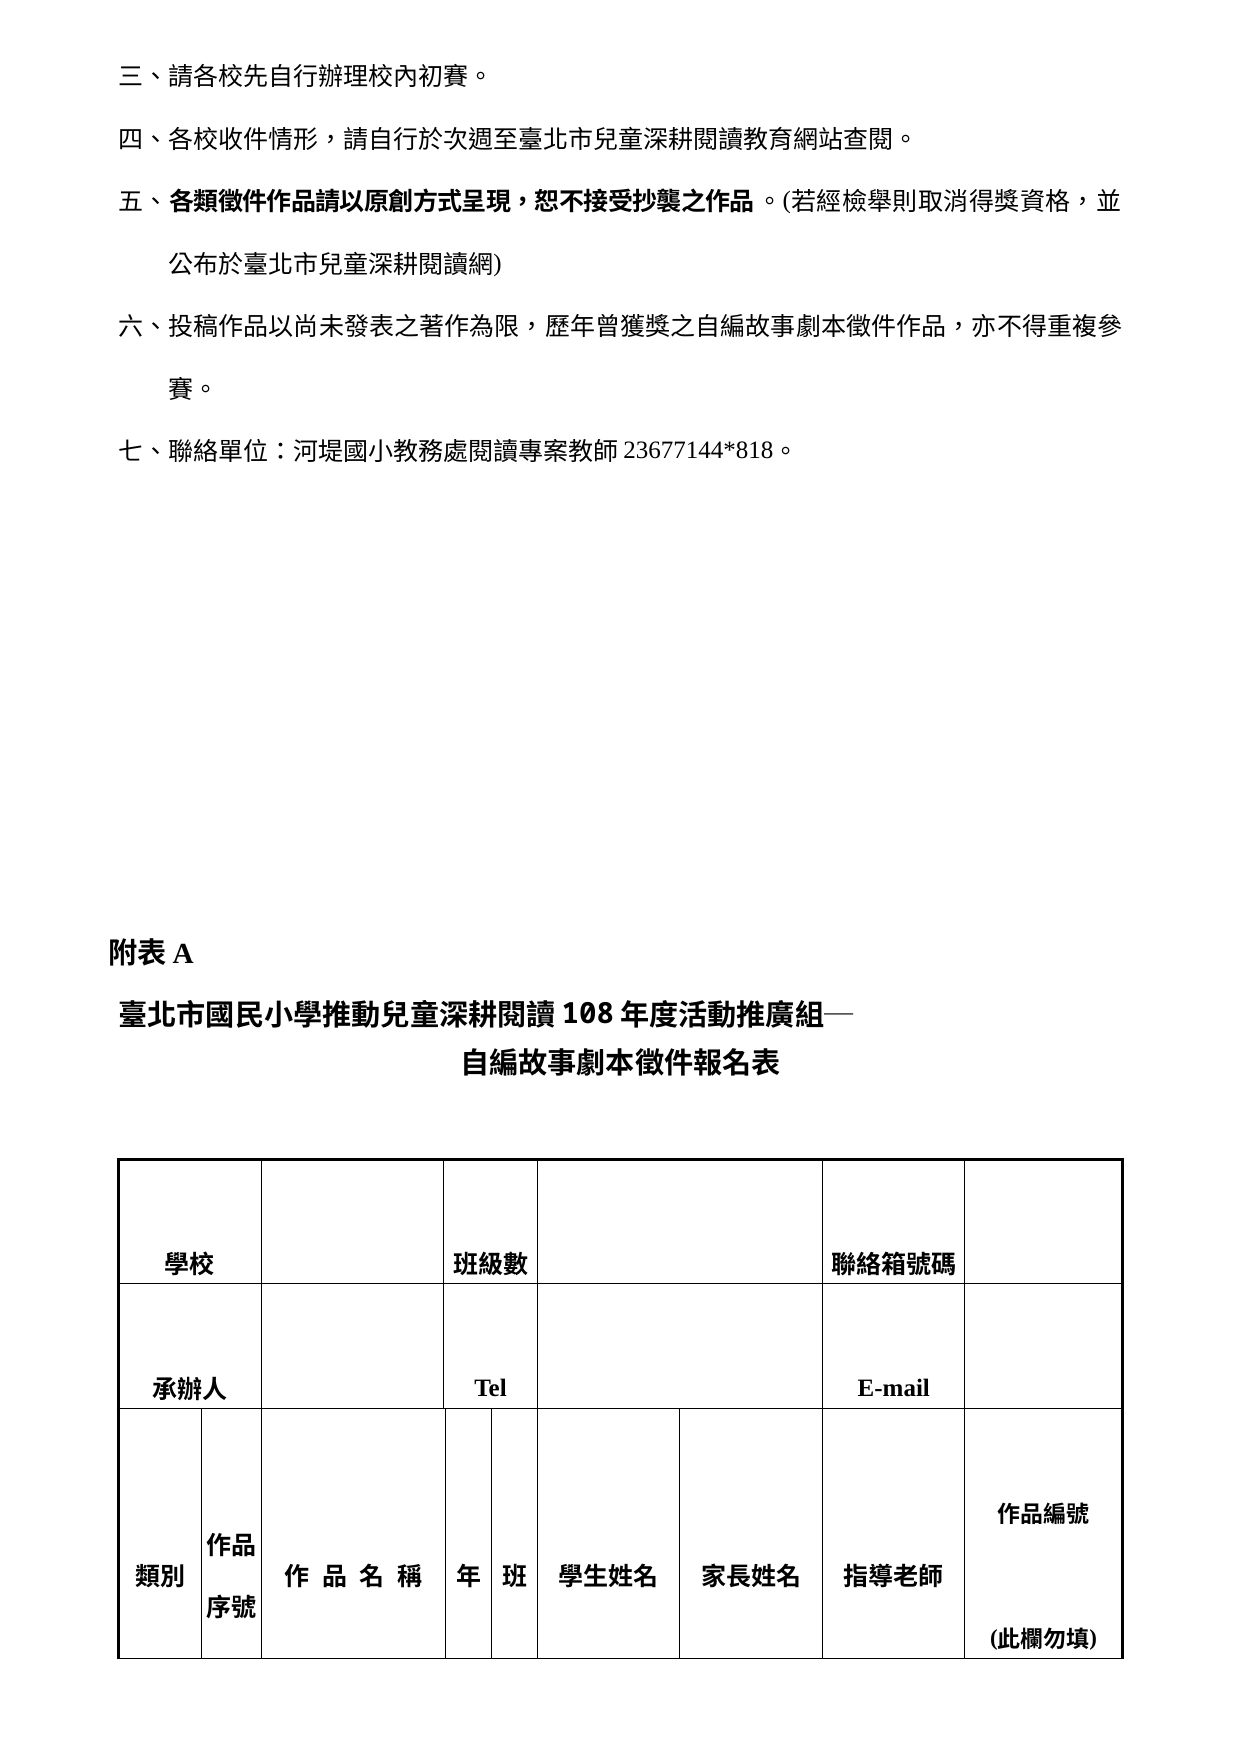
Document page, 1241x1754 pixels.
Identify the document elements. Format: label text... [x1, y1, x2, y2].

table_header 聯絡箱號碼 [823, 1161, 964, 1283]
text 三、請各校先自行辦理校內初賽。 [118, 33, 1122, 96]
table_cell 作品 序號 [202, 1409, 261, 1658]
text 附表A [108, 922, 228, 974]
table_cell 作 品 名 稱 [262, 1409, 445, 1658]
table_header [262, 1161, 443, 1283]
table_cell 類別 [120, 1409, 201, 1658]
text 五、各類徵件作品請以原創方式呈現，恕不接受抄襲之作品。(若經檢舉則取消得獎資格，並公布於臺北市兒童深耕閱讀網) [118, 158, 1122, 283]
table_cell 班 [492, 1409, 537, 1658]
table_cell E-mail [823, 1284, 964, 1408]
table_cell 年 [446, 1409, 491, 1658]
table_header 班級數 [444, 1161, 537, 1283]
table_header [965, 1161, 1121, 1283]
table_cell [538, 1284, 822, 1408]
table_header 學校 [120, 1161, 261, 1283]
table_cell 作品編號 (此欄勿填) [965, 1409, 1121, 1658]
text 四、各校收件情形，請自行於次週至臺北市兒童深耕閱讀教育網站查閱。 [118, 96, 1122, 158]
table_header [538, 1161, 822, 1283]
table_cell 承辦人 [120, 1284, 261, 1408]
table_cell 學生姓名 [538, 1409, 679, 1658]
table_cell [262, 1284, 443, 1408]
table_cell [965, 1284, 1121, 1408]
text 六、投稿作品以尚未發表之著作為限，歷年曾獲獎之自編故事劇本徵件作品，亦不得重複參賽。 [118, 283, 1122, 408]
table_cell 指導老師 [823, 1409, 964, 1658]
table_cell Tel [444, 1284, 537, 1408]
text 七、聯絡單位：河堤國小教務處閱讀專案教師23677144*818。 [118, 408, 1122, 471]
table_cell 家長姓名 [680, 1409, 822, 1658]
text 自編故事劇本徵件報名表 [118, 1033, 1122, 1083]
text 臺北市國民小學推動兒童深耕閱讀108年度活動推廣組─ [93, 914, 1122, 1033]
